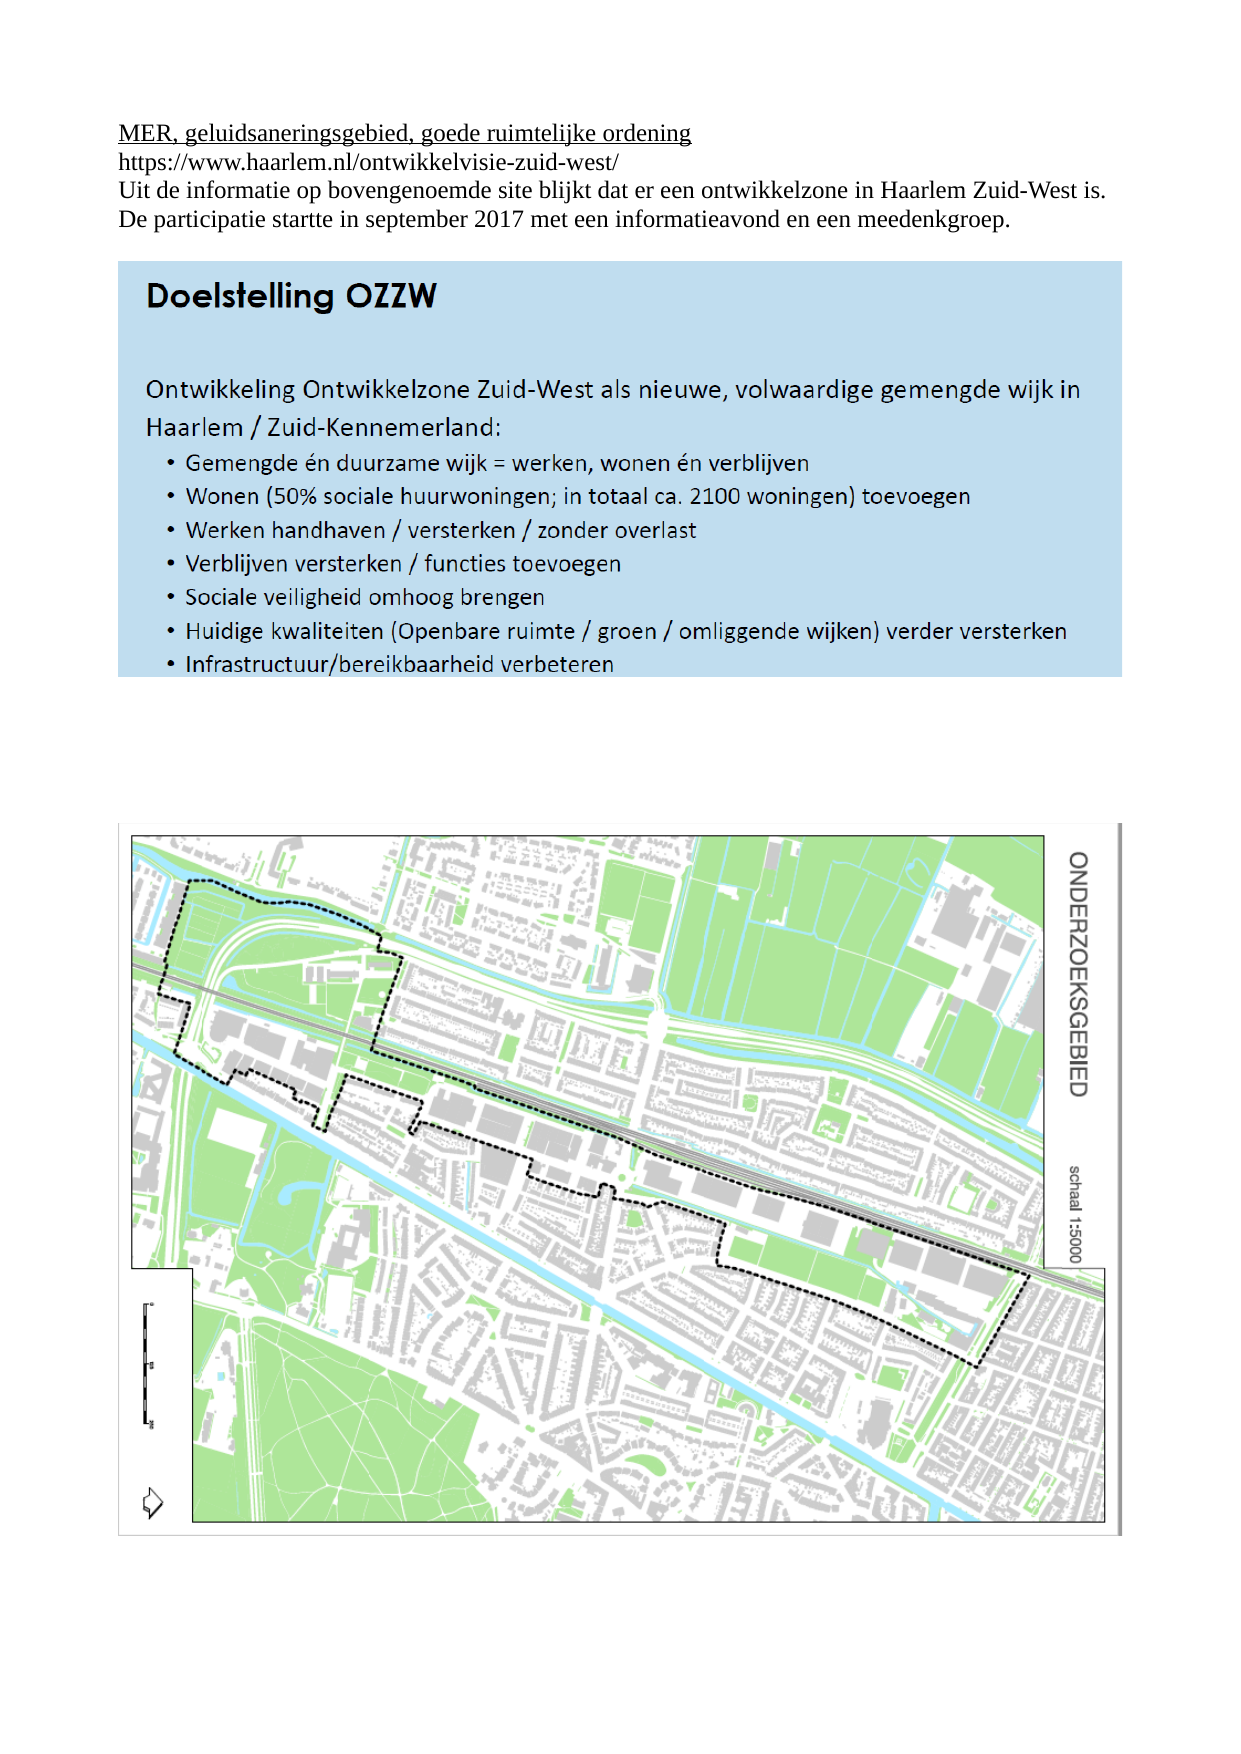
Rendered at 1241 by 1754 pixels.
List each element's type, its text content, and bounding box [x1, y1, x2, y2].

text https://www.haarlem.nl/ontwikkelvisie-zuid-west/ [118, 147, 1122, 176]
text Uit de informatie op bovengenoemde site blijkt dat er een ontwikkelzone in Haarlem Zuid-West is. De participatie startte in september 2017 met een informatieavond en een meedenkgroep. [118, 176, 1122, 233]
picture [118, 823, 1123, 1536]
text MER, geluidsaneringsgebied, goede ruimtelijke ordening [118, 118, 1122, 147]
picture [118, 261, 1123, 677]
